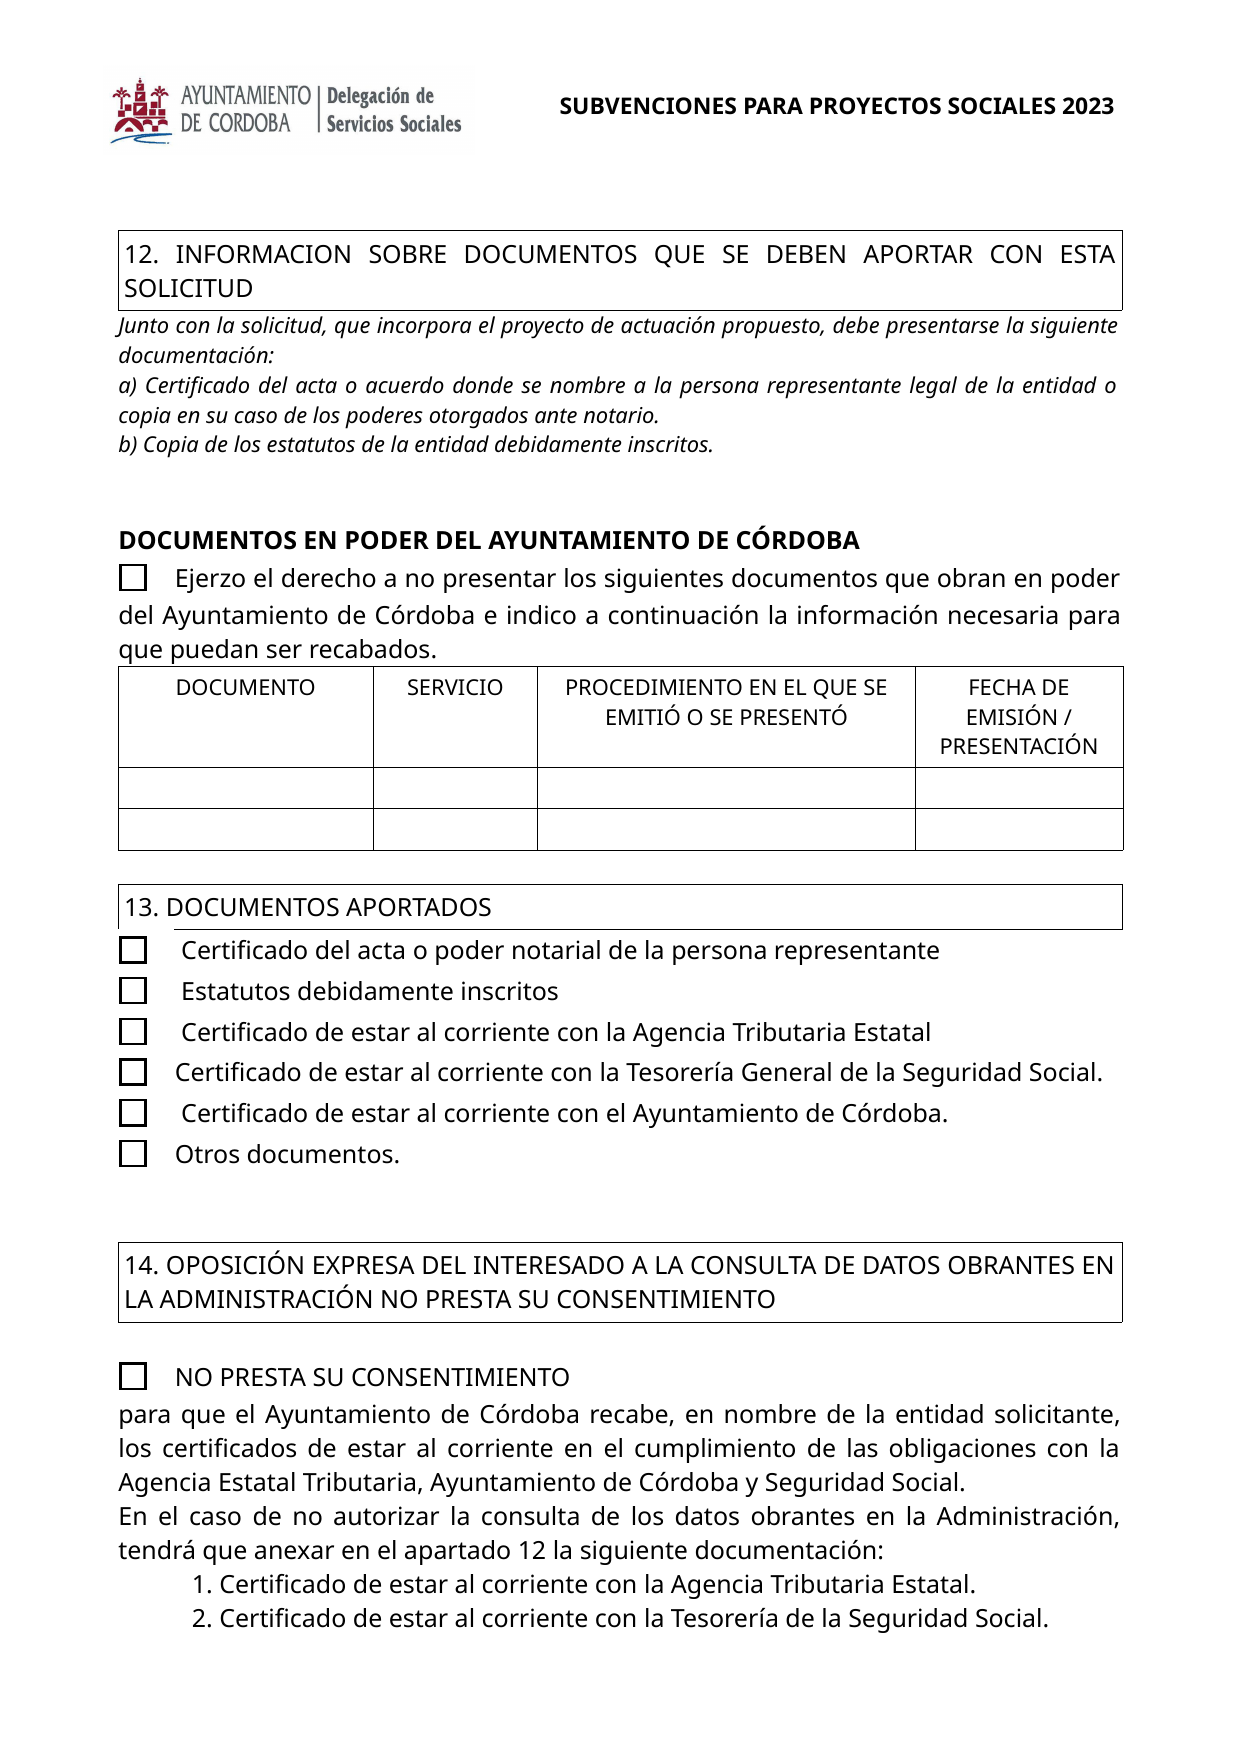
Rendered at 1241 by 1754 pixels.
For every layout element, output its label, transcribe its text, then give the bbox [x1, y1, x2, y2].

table_header SERVICIO [374, 667, 537, 767]
text 1. Certificado de estar al corriente con la Agencia Tributaria Estatal. [192, 1567, 1122, 1601]
table_cell [119, 809, 373, 849]
table_cell [538, 768, 915, 808]
table_header FECHA DE EMISIÓN / PRESENTACIÓN [916, 667, 1123, 767]
text En el caso de no autorizar la consulta de los datos obrantes en la Administración, tendrá que anexar en el apartado 12 la siguiente documentación: [118, 1499, 1122, 1567]
text Certificado de estar al corriente con la Tesorería General de la Seguridad Social. [174, 1052, 1122, 1092]
table_header 14. OPOSICIÓN EXPRESA DEL INTERESADO A LA CONSULTA DE DATOS OBRANTES EN LA ADMINISTRACIÓN NO PRESTA SU CONSENTIMIENTO [119, 1243, 1122, 1322]
text 2. Certificado de estar al corriente con la Tesorería de la Seguridad Social. [192, 1601, 1122, 1635]
text Otros documentos. [174, 1133, 1122, 1174]
table_cell [374, 809, 537, 849]
text Junto con la solicitud, que incorpora el proyecto de actuación propuesto, debe presentarse la siguiente documentación: [118, 311, 1122, 370]
text a) Certificado del acta o acuerdo donde se nombre a la persona representante legal de la entidad o copia en su caso de los poderes otorgados ante notario. [118, 370, 1122, 429]
text Certificado del acta o poder notarial de la persona representante [174, 930, 1122, 970]
text NO PRESTA SU CONSENTIMIENTO [174, 1356, 1122, 1397]
table_cell [538, 809, 915, 849]
text Certificado de estar al corriente con la Agencia Tributaria Estatal [174, 1011, 1122, 1052]
table_header 13. DOCUMENTOS APORTADOS [119, 885, 1122, 929]
text b) Copia de los estatutos de la entidad debidamente inscritos. [118, 429, 1122, 459]
table_header 12. INFORMACION SOBRE DOCUMENTOS QUE SE DEBEN APORTAR CON ESTA SOLICITUD [119, 231, 1122, 310]
text Estatutos debidamente inscritos [174, 970, 1122, 1011]
text para que el Ayuntamiento de Córdoba recabe, en nombre de la entidad solicitante, los certificados de estar al corriente en el cumplimiento de las obligaciones con la Agencia Estatal Tributaria, Ayuntamiento de Córdoba y Seguridad Social. [118, 1397, 1122, 1499]
table_header DOCUMENTO [119, 667, 373, 767]
table_header PROCEDIMIENTO EN EL QUE SE EMITIÓ O SE PRESENTÓ [538, 667, 915, 767]
picture [102, 65, 476, 155]
table_cell [119, 768, 373, 808]
table_cell [374, 768, 537, 808]
text Certificado de estar al corriente con el Ayuntamiento de Córdoba. [174, 1092, 1122, 1133]
table_cell [916, 809, 1123, 849]
text DOCUMENTOS EN PODER DEL AYUNTAMIENTO DE CÓRDOBA [118, 523, 1122, 557]
table_cell [916, 768, 1123, 808]
text Ejerzo el derecho a no presentar los siguientes documentos que obran en poder del Ayuntamiento de Córdoba e indico a continuación la información necesaria para que puedan ser recabados. [118, 557, 1122, 666]
